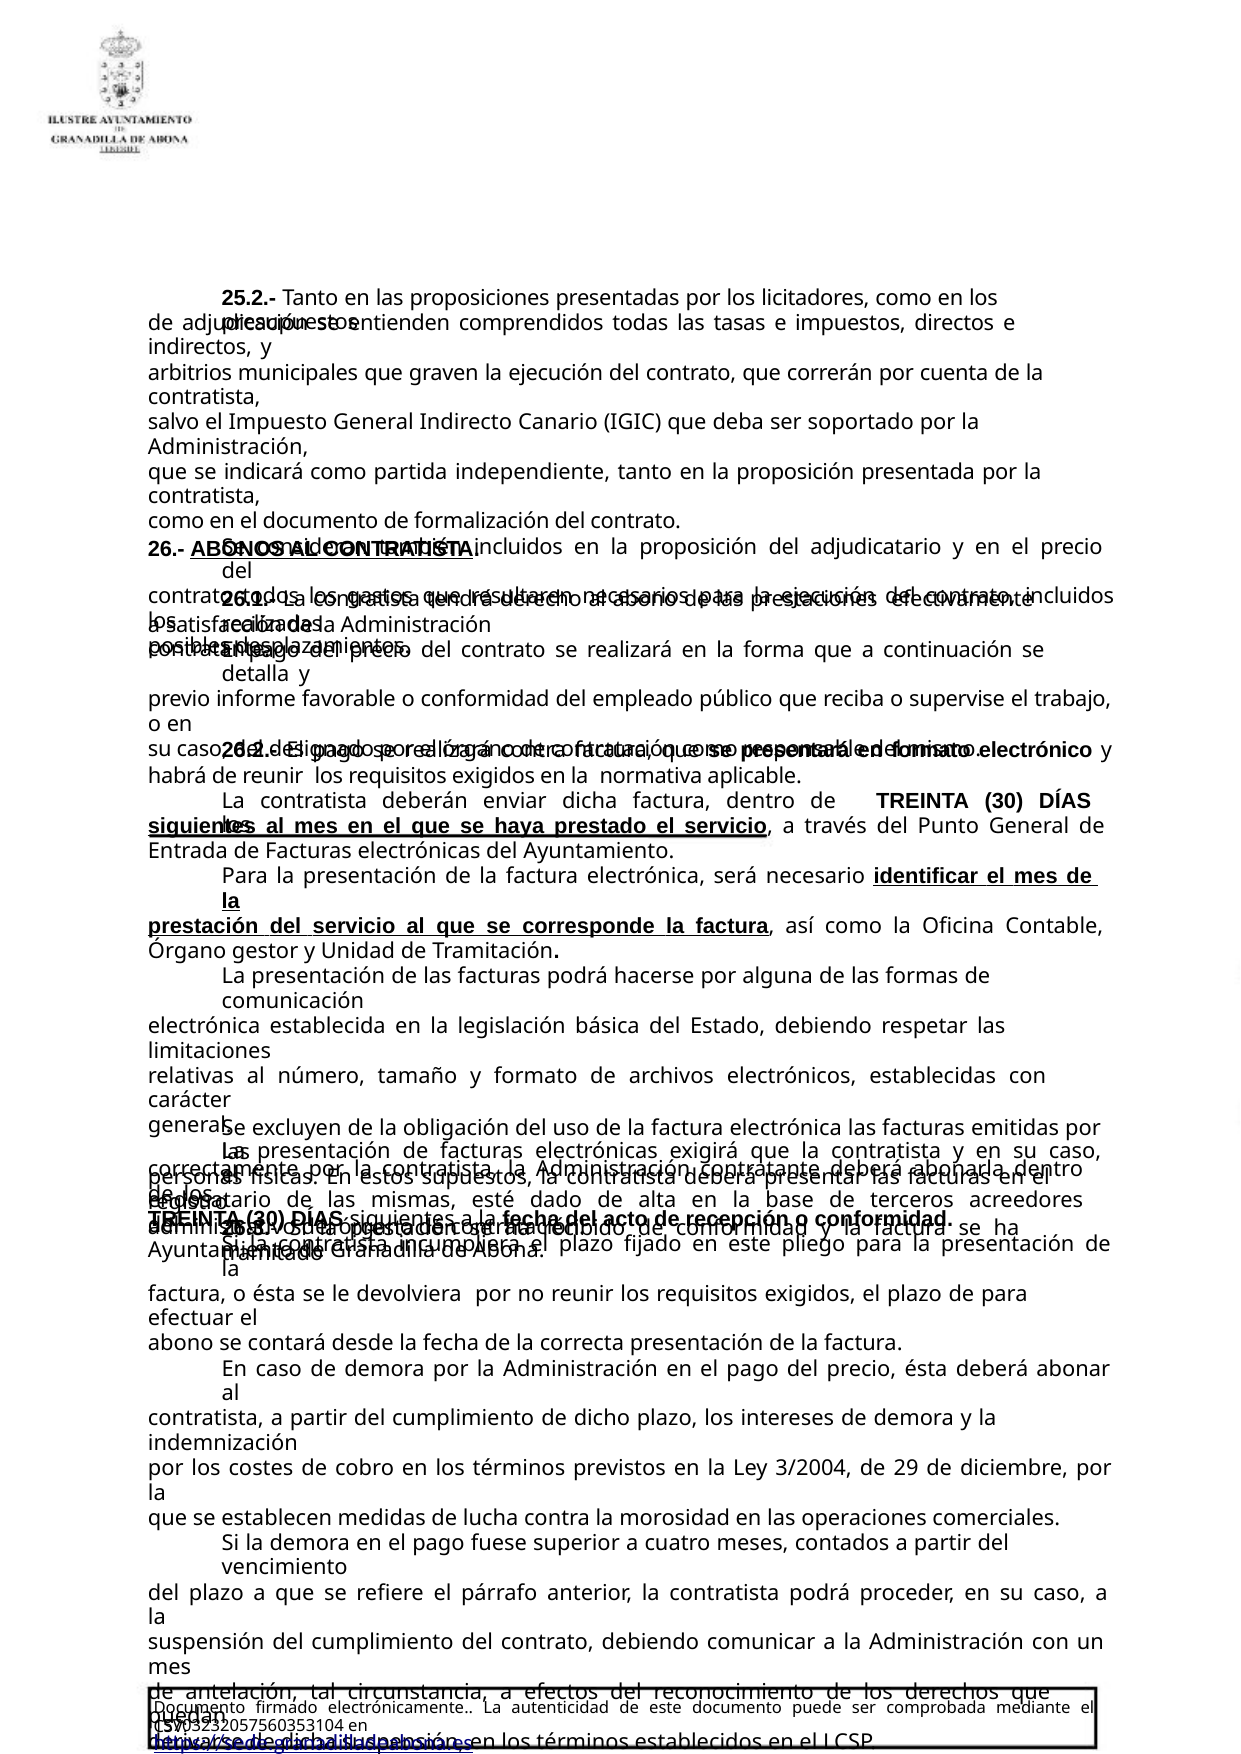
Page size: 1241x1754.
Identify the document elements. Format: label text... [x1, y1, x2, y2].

text correctamente por la contratista, la Administración contratante deberá abonarla dentro de los [148, 1157, 1117, 1206]
text derivarse de dicha suspensión, en los términos establecidos en el LCSP. [642, 1729, 1117, 1754]
text Documento firmado electrónicamente.. La autenticidad de este documento puede ser comprobada mediante el CSV: [153, 1699, 1113, 1736]
text habrá de reunir los requisitos exigidos en la normativa aplicable. [148, 763, 870, 788]
text 26.1.- La contratista tendrá derecho al abono de las prestaciones efectivamente realizadas [221, 587, 1118, 636]
text TREINTA (30) DÍAS [876, 788, 1117, 813]
text Órgano gestor y Unidad de Tramitación. [148, 939, 1117, 963]
text del plazo a que se refiere el párrafo anterior, la contratista podrá proceder, en su caso, a la [148, 1580, 1117, 1629]
text que se indicará como partida independiente, tanto en la proposición presentada por la contratista, [148, 460, 1118, 509]
text La presentación de las facturas podrá hacerse por alguna de las formas de comunicación [221, 964, 1117, 1013]
text Para la presentación de la factura electrónica, será necesario identificar el mes de la [221, 864, 1117, 913]
text como en el documento de formalización del contrato. [148, 509, 1118, 534]
text Si la contratista incumpliera el plazo fijado en este pliego para la presentación de la [221, 1232, 1117, 1281]
text abono se contará desde la fecha de la correcta presentación de la factura. [148, 1331, 1117, 1356]
text de antelación, tal circunstancia, a efectos del reconocimiento de los derechos que puedan [148, 1680, 1117, 1729]
text por los costes de cobro en los términos previstos en la Ley 3/2004, de 29 de diciembre, por la [148, 1456, 1117, 1505]
text relativas al número, tamaño y formato de archivos electrónicos, establecidas con carácter [148, 1064, 1117, 1113]
text que se establecen medidas de lucha contra la morosidad en las operaciones comerciales. [148, 1506, 1117, 1530]
text El pago del precio del contrato se realizará en la forma que a continuación se detalla y [221, 638, 1118, 687]
text TREINTA (30) DÍAS siguientes a la fecha del acto de recepción o conformidad. [148, 1207, 1117, 1231]
text de adjudicación se entienden comprendidos todas las tasas e impuestos, directos e indirectos, y [148, 311, 1118, 359]
text contrato todos los gastos que resultaren necesarios para la ejecución del contrato, incluidos los [148, 584, 1118, 612]
text suspensión del cumplimiento del contrato, debiendo comunicar a la Administración con un mes [148, 1630, 1117, 1679]
text prestación del servicio al que se corresponde la factura, así como la Oficina Contable, [148, 914, 1117, 938]
text a satisfacción de la Administración contratante. [148, 612, 615, 661]
text 25.2.- Tanto en las proposiciones presentadas por los licitadores, como en los presupuestos [221, 285, 1118, 311]
text Entrada de Facturas electrónicas del Ayuntamiento. [148, 839, 1117, 863]
text factura, o ésta se le devolviera por no reunir los requisitos exigidos, el plazo de para efectuar el [148, 1282, 1117, 1331]
text electrónica establecida en la legislación básica del Estado, debiendo respetar las limitaciones [148, 1014, 1117, 1063]
text siguientes al mes en el que se haya prestado el servicio, a través del Punto General de [148, 814, 1117, 838]
text salvo el Impuesto General Indirecto Canario (IGIC) que deba ser soportado por la Administración, [148, 410, 1118, 459]
text previo informe favorable o conformidad del empleado público que reciba o supervise el trabajo, o en [148, 687, 1118, 736]
text 15703232057560353104 en https://sede.granadilladeabona.es [153, 1717, 642, 1754]
text En caso de demora por la Administración en el pago del precio, ésta deberá abonar al [221, 1356, 1117, 1405]
text La contratista deberán enviar dicha factura, dentro de los [221, 789, 870, 814]
text 26.- ABONOS AL CONTRATISTA. [148, 537, 508, 561]
text general. [148, 1113, 1117, 1138]
text arbitrios municipales que graven la ejecución del contrato, que correrán por cuenta de la contratista, [148, 360, 1118, 409]
text Se excluyen de la obligación del uso de la factura electrónica las facturas emitidas por las [221, 1116, 1117, 1157]
text Si la demora en el pago fuese superior a cuatro meses, contados a partir del vencimiento [221, 1531, 1117, 1580]
text Ayuntamiento de Granadilla de Abona. [148, 1239, 221, 1262]
text su caso, del designado por el órgano de contratación como responsable del mismo. [148, 737, 1118, 761]
text Se consideran también incluidos en la proposición del adjudicatario y en el precio del [221, 534, 1118, 583]
text 26.2.- El pago se realizará contra factura, que se presentará en formato electrónico y [221, 738, 1118, 763]
text contratista, a partir del cumplimiento de dicho plazo, los intereses de demora y la indemnización [148, 1406, 1117, 1455]
